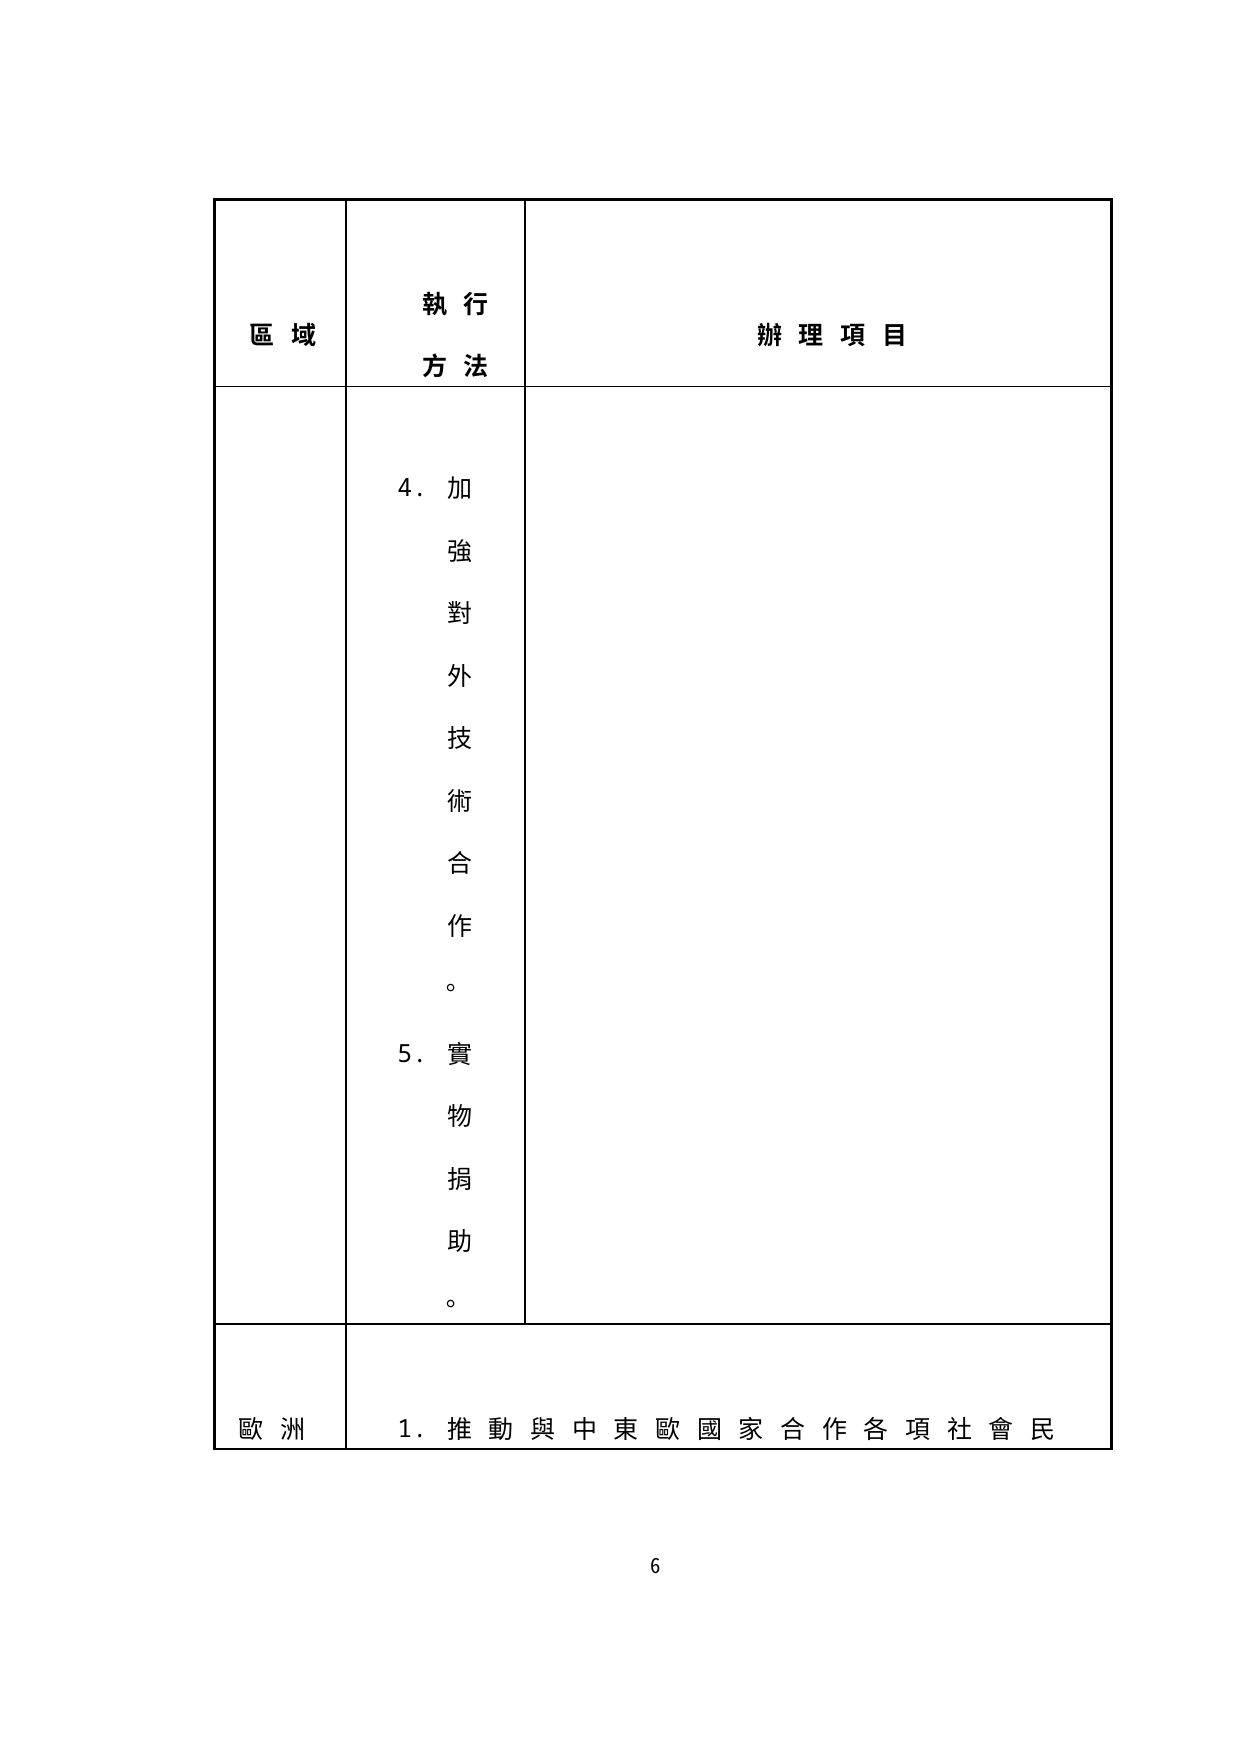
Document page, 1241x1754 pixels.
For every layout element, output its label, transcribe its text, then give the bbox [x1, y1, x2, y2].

table_cell 衛生及醫療技術合作。 臺灣獎學金。 代訓亞非國家專業技術人員。 加強對外技術合作。 實物捐助。 [347, 387, 524, 1323]
table_cell 推動與中東歐國家合作各項社會民 [347, 1325, 1110, 1448]
table_cell 歐洲 [216, 1325, 345, 1448]
table_cell [216, 387, 345, 1323]
table_header 執行方法 [347, 201, 524, 386]
table_cell [526, 387, 1110, 1323]
table_header 辦理項目 [526, 201, 1110, 386]
table_header 區域 [216, 201, 345, 386]
